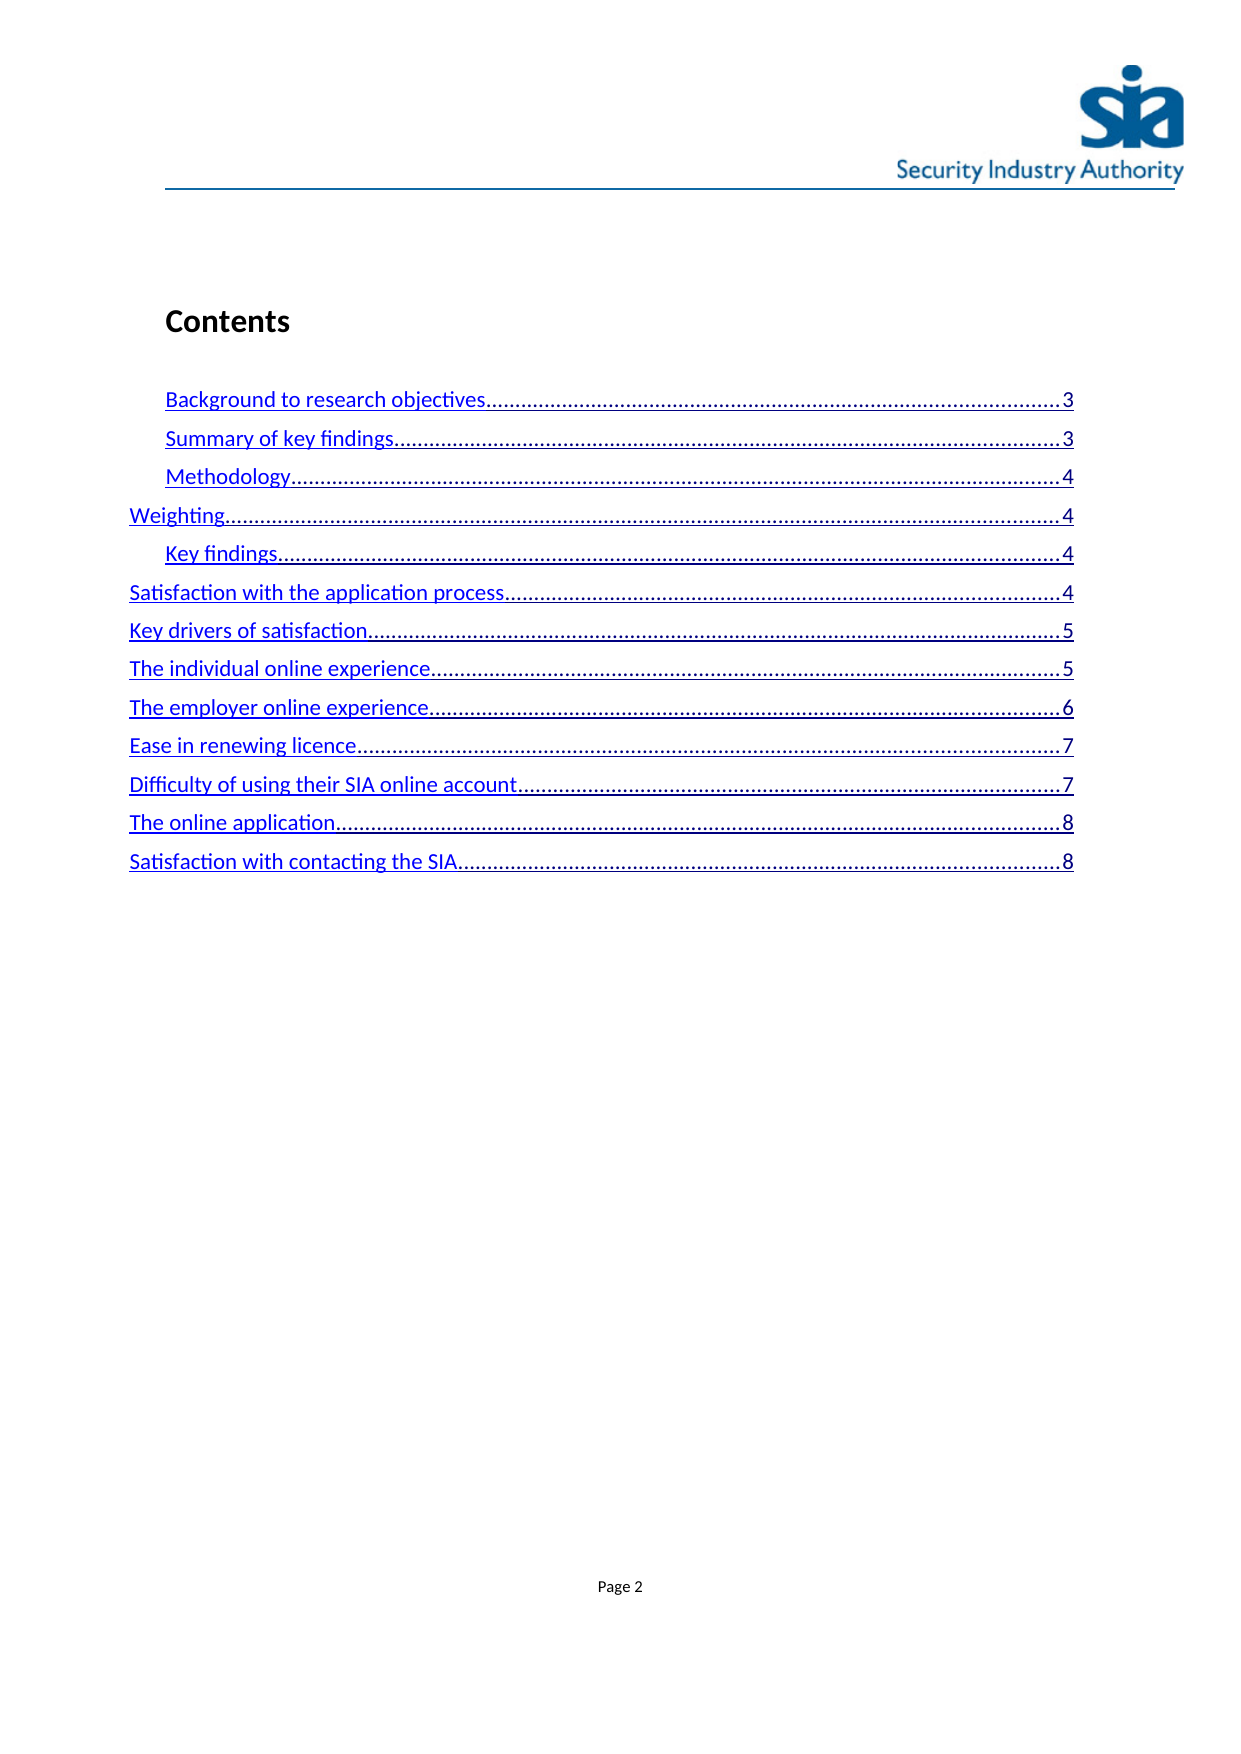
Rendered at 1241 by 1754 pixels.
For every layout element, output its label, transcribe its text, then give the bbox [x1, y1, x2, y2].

text Weighting 4 [129, 501, 1075, 529]
text The online application 8 [129, 808, 1075, 836]
text Background to research objectives 3 [165, 386, 1075, 413]
text The individual online experience 5 [129, 654, 1075, 683]
text Satisfaction with the application process 4 [129, 578, 1075, 606]
text The employer online experience 6 [129, 693, 1075, 721]
text Satisfaction with contacting the SIA 8 [129, 847, 1075, 875]
text Key findings 4 [165, 539, 1075, 567]
text Ease in renewing licence 7 [129, 731, 1075, 759]
text Methodology 4 [165, 462, 1075, 490]
text Summary of key findings 3 [165, 424, 1075, 452]
subtitle Contents [165, 300, 1075, 341]
text Difficulty of using their SIA online account 7 [129, 770, 1075, 798]
text Key drivers of satisfaction 5 [129, 616, 1075, 644]
